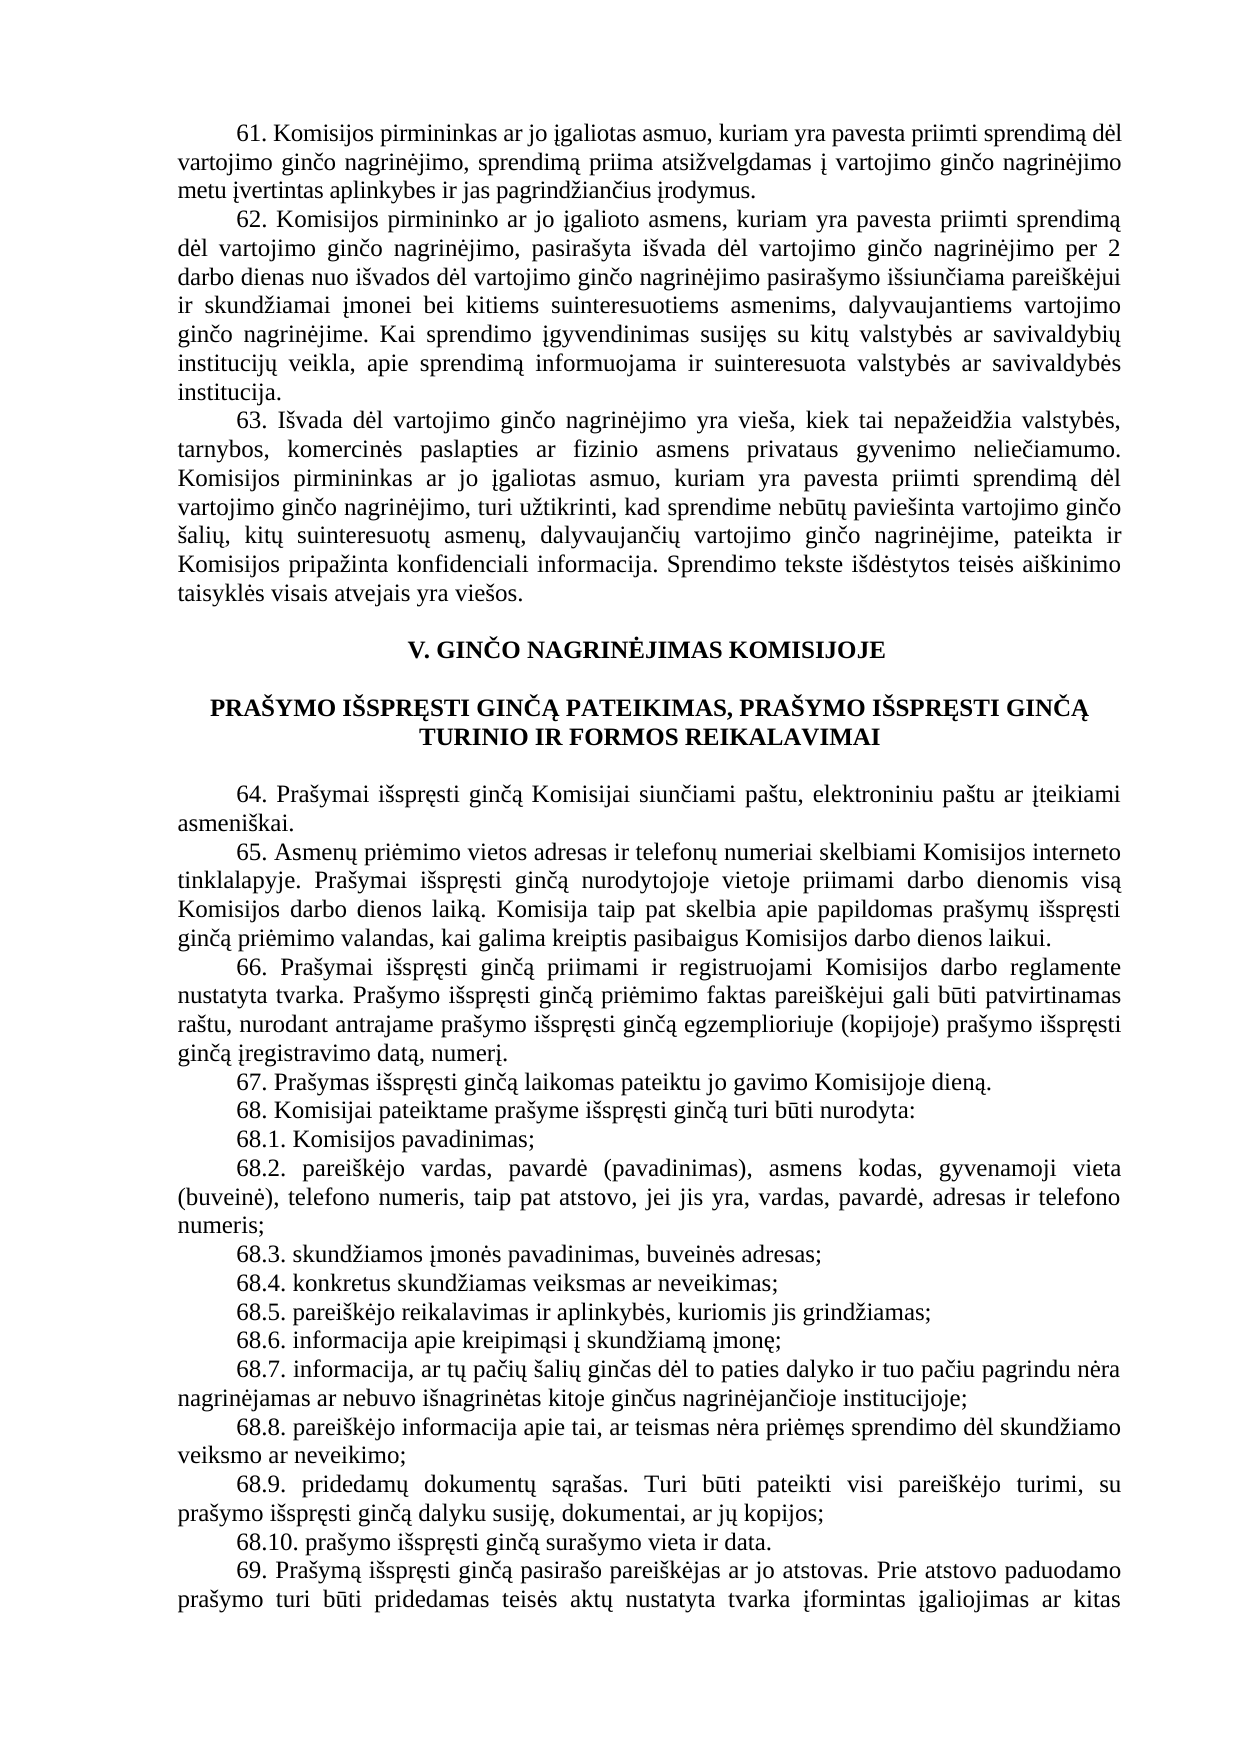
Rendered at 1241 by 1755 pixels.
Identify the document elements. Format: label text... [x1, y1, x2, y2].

text 65. Asmenų priėmimo vietos adresas ir telefonų numeriai skelbiami Komisijos interneto tinklalapyje. Prašymai išspręsti ginčą nurodytojoje vietoje priimami darbo dienomis visą Komisijos darbo dienos laiką. Komisija taip pat skelbia apie papildomas prašymų išspręsti ginčą priėmimo valandas, kai galima kreiptis pasibaigus Komisijos darbo dienos laikui. [177, 837, 1122, 952]
text 68.5. pareiškėjo reikalavimas ir aplinkybės, kuriomis jis grindžiamas; [177, 1297, 1122, 1326]
text 68.4. konkretus skundžiamas veiksmas ar neveikimas; [177, 1268, 1122, 1297]
text 68.7. informacija, ar tų pačių šalių ginčas dėl to paties dalyko ir tuo pačiu pagrindu nėra nagrinėjamas ar nebuvo išnagrinėtas kitoje ginčus nagrinėjančioje institucijoje; [177, 1354, 1122, 1412]
text 61. Komisijos pirmininkas ar jo įgaliotas asmuo, kuriam yra pavesta priimti sprendimą dėl vartojimo ginčo nagrinėjimo, sprendimą priima atsižvelgdamas į vartojimo ginčo nagrinėjimo metu įvertintas aplinkybes ir jas pagrindžiančius įrodymus. [177, 118, 1122, 204]
text 69. Prašymą išspręsti ginčą pasirašo pareiškėjas ar jo atstovas. Prie atstovo paduodamo prašymo turi būti pridedamas teisės aktų nustatyta tvarka įformintas įgaliojimas ar kitas [177, 1556, 1122, 1613]
text 68.8. pareiškėjo informacija apie tai, ar teismas nėra priėmęs sprendimo dėl skundžiamo veiksmo ar neveikimo; [177, 1412, 1122, 1469]
text 66. Prašymai išspręsti ginčą priimami ir registruojami Komisijos darbo reglamente nustatyta tvarka. Prašymo išspręsti ginčą priėmimo faktas pareiškėjui gali būti patvirtinamas raštu, nurodant antrajame prašymo išspręsti ginčą egzemplioriuje (kopijoje) prašymo išspręsti ginčą įregistravimo datą, numerį. [177, 952, 1122, 1067]
text 63. Išvada dėl vartojimo ginčo nagrinėjimo yra vieša, kiek tai nepažeidžia valstybės, tarnybos, komercinės paslapties ar fizinio asmens privataus gyvenimo neliečiamumo. Komisijos pirmininkas ar jo įgaliotas asmuo, kuriam yra pavesta priimti sprendimą dėl vartojimo ginčo nagrinėjimo, turi užtikrinti, kad sprendime nebūtų paviešinta vartojimo ginčo šalių, kitų suinteresuotų asmenų, dalyvaujančių vartojimo ginčo nagrinėjime, pateikta ir Komisijos pripažinta konfidenciali informacija. Sprendimo tekste išdėstytos teisės aiškinimo taisyklės visais atvejais yra viešos. [177, 406, 1122, 607]
text 68.9. pridedamų dokumentų sąrašas. Turi būti pateikti visi pareiškėjo turimi, su prašymo išspręsti ginčą dalyku susiję, dokumentai, ar jų kopijos; [177, 1469, 1122, 1527]
text 68.1. Komisijos pavadinimas; [177, 1124, 1122, 1153]
text 64. Prašymai išspręsti ginčą Komisijai siunčiami paštu, elektroniniu paštu ar įteikiami asmeniškai. [177, 779, 1122, 837]
text 68.6. informacija apie kreipimąsi į skundžiamą įmonę; [177, 1326, 1122, 1354]
text 67. Prašymas išspręsti ginčą laikomas pateiktu jo gavimo Komisijoje dieną. [177, 1067, 1122, 1096]
text 62. Komisijos pirmininko ar jo įgalioto asmens, kuriam yra pavesta priimti sprendimą dėl vartojimo ginčo nagrinėjimo, pasirašyta išvada dėl vartojimo ginčo nagrinėjimo per 2 darbo dienas nuo išvados dėl vartojimo ginčo nagrinėjimo pasirašymo išsiunčiama pareiškėjui ir skundžiamai įmonei bei kitiems suinteresuotiems asmenims, dalyvaujantiems vartojimo ginčo nagrinėjime. Kai sprendimo įgyvendinimas susijęs su kitų valstybės ar savivaldybių institucijų veikla, apie sprendimą informuojama ir suinteresuota valstybės ar savivaldybės institucija. [177, 204, 1122, 406]
text 68. Komisijai pateiktame prašyme išspręsti ginčą turi būti nurodyta: [177, 1096, 1122, 1124]
text 68.10. prašymo išspręsti ginčą surašymo vieta ir data. [177, 1527, 1122, 1556]
text 68.3. skundžiamos įmonės pavadinimas, buveinės adresas; [177, 1239, 1122, 1268]
text PRAŠYMO IŠSPRĘSTI GINČĄ PATEIKIMAS, PRAŠYMO IŠSPRĘSTI GINČĄ TURINIO IR FORMOS REIKALAVIMAI [177, 693, 1122, 751]
text V. GINČO NAGRINĖJIMAS KOMISIJOJE [177, 636, 1122, 664]
text 68.2. pareiškėjo vardas, pavardė (pavadinimas), asmens kodas, gyvenamoji vieta (buveinė), telefono numeris, taip pat atstovo, jei jis yra, vardas, pavardė, adresas ir telefono numeris; [177, 1153, 1122, 1239]
